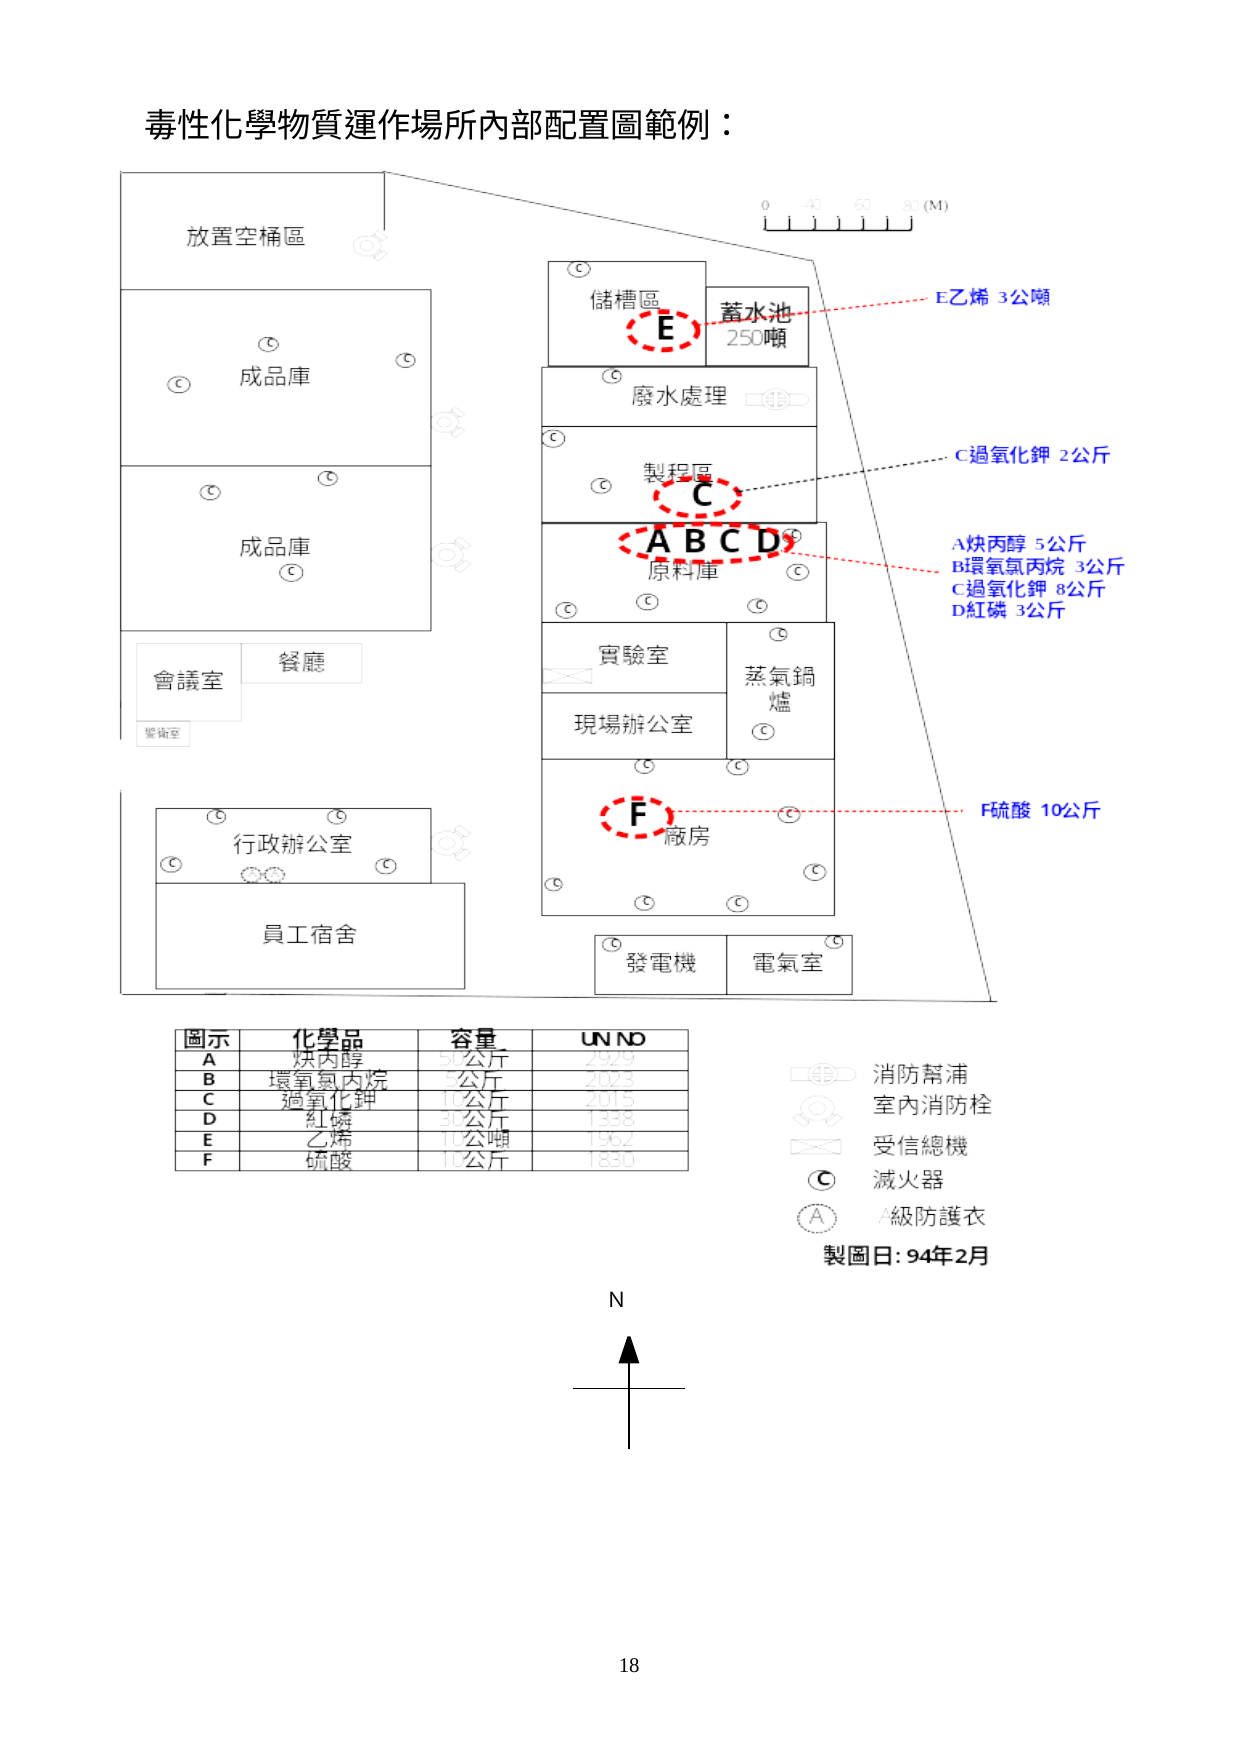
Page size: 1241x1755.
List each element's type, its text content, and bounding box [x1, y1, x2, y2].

text 毒性化學物質運作場所內部配置圖範例： [144, 99, 1152, 147]
